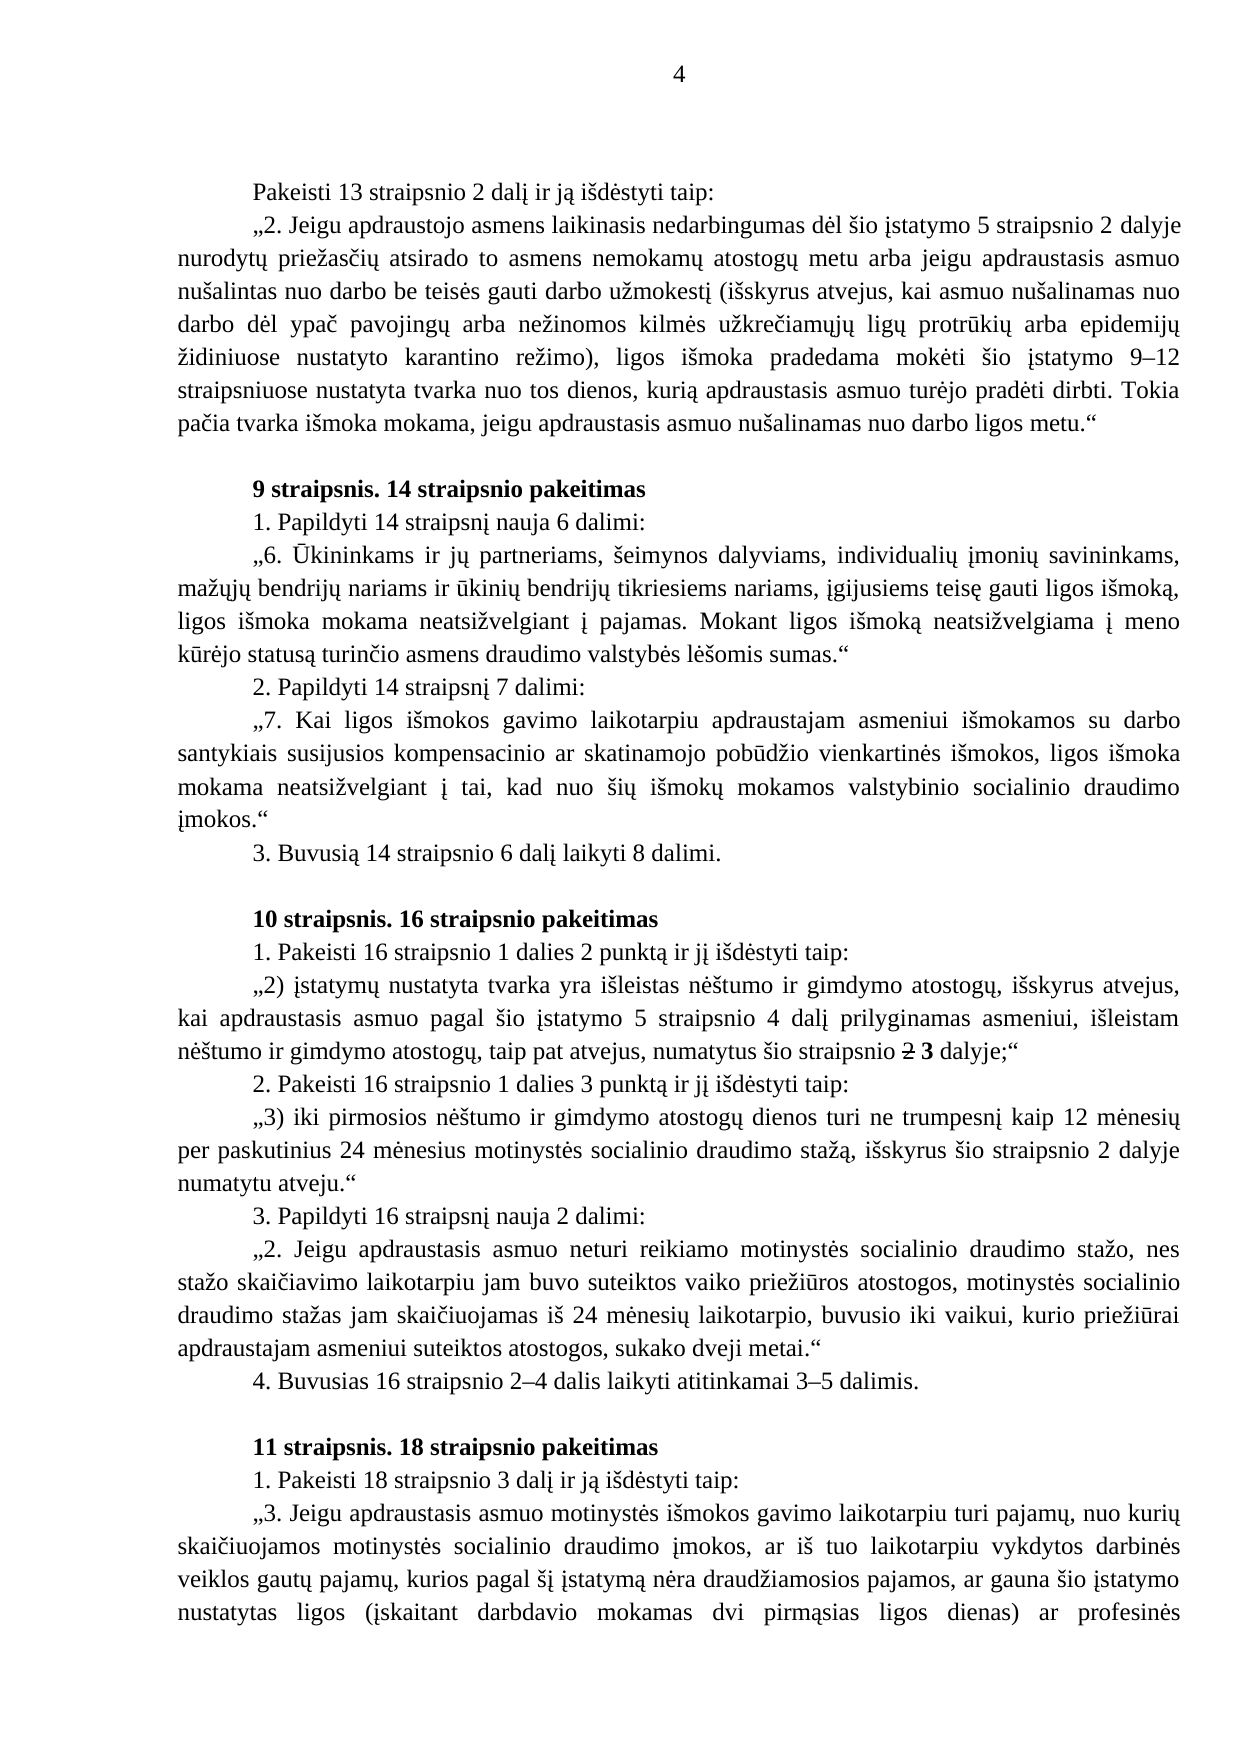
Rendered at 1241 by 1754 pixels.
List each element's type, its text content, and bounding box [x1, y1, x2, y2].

text „2. Jeigu apdraustasis asmuo neturi reikiamo motinystės socialinio draudimo stažo, nes stažo skaičiavimo laikotarpiu jam buvo suteiktos vaiko priežiūros atostogos, motinystės socialinio draudimo stažas jam skaičiuojamas iš 24 mėnesių laikotarpio, buvusio iki vaikui, kurio priežiūrai apdraustajam asmeniui suteiktos atostogos, sukako dveji metai.“ [177, 1234, 1181, 1362]
text 1. Papildyti 14 straipsnį nauja 6 dalimi: [177, 507, 1181, 536]
text 10 straipsnis. 16 straipsnio pakeitimas [177, 904, 1181, 932]
text Pakeisti 13 straipsnio 2 dalį ir ją išdėstyti taip: [177, 177, 1181, 206]
text „6. Ūkininkams ir jų partneriams, šeimynos dalyviams, individualių įmonių savininkams, mažųjų bendrijų nariams ir ūkinių bendrijų tikriesiems nariams, įgijusiems teisę gauti ligos išmoką, ligos išmoka mokama neatsižvelgiant į pajamas. Mokant ligos išmoką neatsižvelgiama į meno kūrėjo statusą turinčio asmens draudimo valstybės lėšomis sumas.“ [177, 540, 1181, 668]
text 1. Pakeisti 18 straipsnio 3 dalį ir ją išdėstyti taip: [177, 1465, 1181, 1494]
text „3) iki pirmosios nėštumo ir gimdymo atostogų dienos turi ne trumpesnį kaip 12 mėnesių per paskutinius 24 mėnesius motinystės socialinio draudimo stažą, išskyrus šio straipsnio 2 dalyje numatytu atveju.“ [177, 1102, 1181, 1197]
text 2. Papildyti 14 straipsnį 7 dalimi: [177, 672, 1181, 701]
text „3. Jeigu apdraustasis asmuo motinystės išmokos gavimo laikotarpiu turi pajamų, nuo kurių skaičiuojamos motinystės socialinio draudimo įmokos, ar iš tuo laikotarpiu vykdytos darbinės veiklos gautų pajamų, kurios pagal šį įstatymą nėra draudžiamosios pajamos, ar gauna šio įstatymo nustatytas ligos (įskaitant darbdavio mokamas dvi pirmąsias ligos dienas) ar profesinės [177, 1498, 1181, 1626]
text „7. Kai ligos išmokos gavimo laikotarpiu apdraustajam asmeniui išmokamos su darbo santykiais susijusios kompensacinio ar skatinamojo pobūdžio vienkartinės išmokos, ligos išmoka mokama neatsižvelgiant į tai, kad nuo šių išmokų mokamos valstybinio socialinio draudimo įmokos.“ [177, 706, 1181, 833]
text 2. Pakeisti 16 straipsnio 1 dalies 3 punktą ir jį išdėstyti taip: [177, 1069, 1181, 1097]
text 4. Buvusias 16 straipsnio 2–4 dalis laikyti atitinkamai 3–5 dalimis. [177, 1366, 1181, 1395]
text 11 straipsnis. 18 straipsnio pakeitimas [177, 1432, 1181, 1461]
text 3. Buvusią 14 straipsnio 6 dalį laikyti 8 dalimi. [177, 838, 1181, 866]
text 9 straipsnis. 14 straipsnio pakeitimas [177, 474, 1181, 503]
text 1. Pakeisti 16 straipsnio 1 dalies 2 punktą ir jį išdėstyti taip: [177, 937, 1181, 965]
text „2. Jeigu apdraustojo asmens laikinasis nedarbingumas dėl šio įstatymo 5 straipsnio 2 dalyje nurodytų priežasčių atsirado to asmens nemokamų atostogų metu arba jeigu apdraustasis asmuo nušalintas nuo darbo be teisės gauti darbo užmokestį (išskyrus atvejus, kai asmuo nušalinamas nuo darbo dėl ypač pavojingų arba nežinomos kilmės užkrečiamųjų ligų protrūkių arba epidemijų židiniuose nustatyto karantino režimo), ligos išmoka pradedama mokėti šio įstatymo 9–12 straipsniuose nustatyta tvarka nuo tos dienos, kurią apdraustasis asmuo turėjo pradėti dirbti. Tokia pačia tvarka išmoka mokama, jeigu apdraustasis asmuo nušalinamas nuo darbo ligos metu.“ [177, 210, 1181, 437]
text „2) įstatymų nustatyta tvarka yra išleistas nėštumo ir gimdymo atostogų, išskyrus atvejus, kai apdraustasis asmuo pagal šio įstatymo 5 straipsnio 4 dalį prilyginamas asmeniui, išleistam nėštumo ir gimdymo atostogų, taip pat atvejus, numatytus šio straipsnio 2 3 dalyje;“ [177, 970, 1181, 1064]
text 3. Papildyti 16 straipsnį nauja 2 dalimi: [177, 1201, 1181, 1229]
